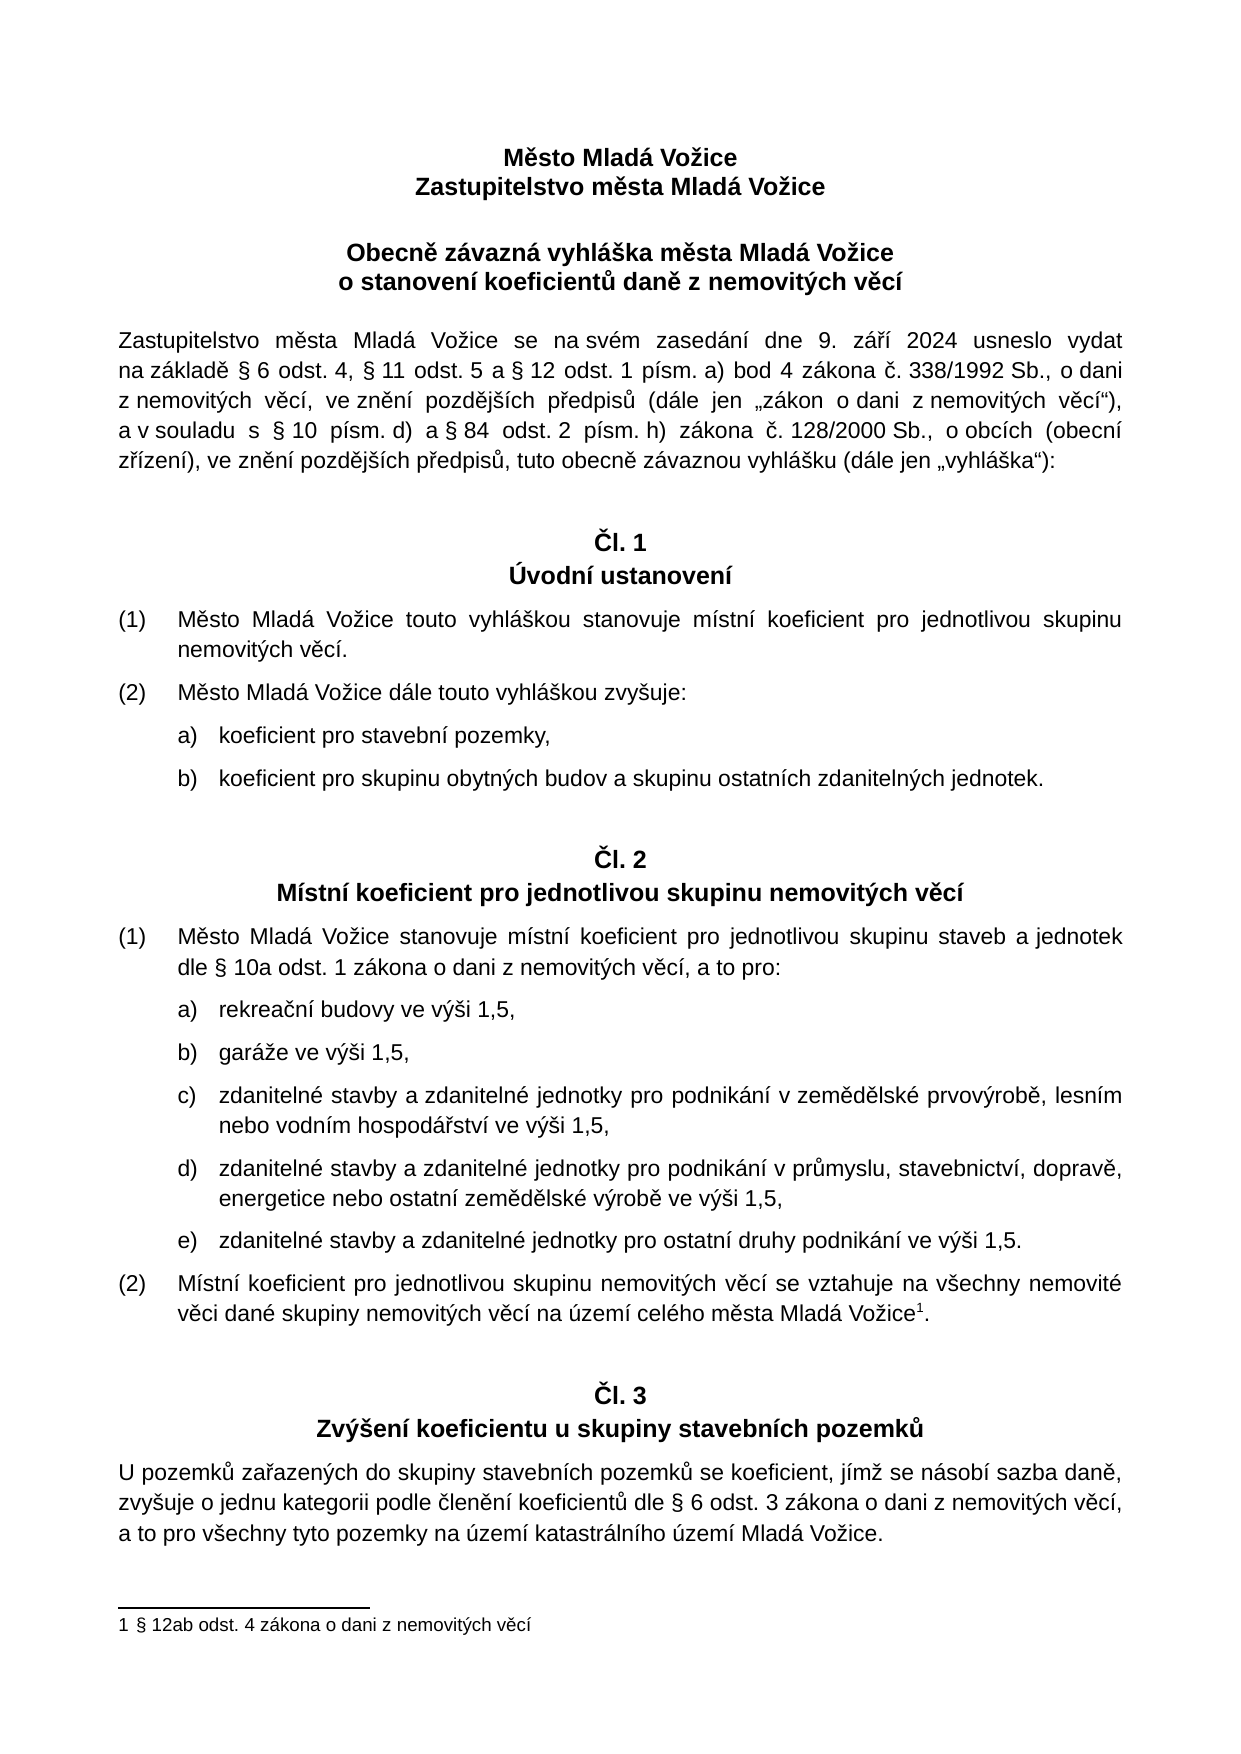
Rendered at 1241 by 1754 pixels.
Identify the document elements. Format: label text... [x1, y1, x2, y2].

list zdanitelné stavby a zdanitelné jednotky pro podnikání v zemědělské prvovýrobě, lesním nebo vodním hospodářství ve výši 1,5, [177, 1082, 1122, 1138]
list Město Mladá Vožice dále touto vyhláškou zvyšuje: [118, 679, 1122, 706]
subtitle Čl. 3 Zvýšení koeficientu u skupiny stavebních pozemků [118, 1381, 1122, 1442]
list garáže ve výši 1,5, [177, 1039, 1122, 1065]
list zdanitelné stavby a zdanitelné jednotky pro ostatní druhy podnikání ve výši 1,5. [177, 1227, 1122, 1254]
list § 12ab odst. 4 zákona o dani z nemovitých věcí [118, 1614, 1122, 1635]
list rekreační budovy ve výši 1,5, [177, 996, 1122, 1023]
list Město Mladá Vožice touto vyhláškou stanovuje místní koeficient pro jednotlivou skupinu nemovitých věcí. [118, 606, 1122, 663]
list Místní koeficient pro jednotlivou skupinu nemovitých věcí se vztahuje na všechny nemovité věci dané skupiny nemovitých věcí na území celého města Mladá Vožice. [118, 1270, 1122, 1327]
subtitle Obecně závazná vyhláška města Mladá Vožice o stanovení koeficientů daně z nemovitých věcí [118, 238, 1122, 295]
subtitle Čl. 1 Úvodní ustanovení [118, 528, 1122, 589]
subtitle Čl. 2 Místní koeficient pro jednotlivou skupinu nemovitých věcí [118, 845, 1122, 907]
text Zastupitelstvo města Mladá Vožice se na svém zasedání dne 9. září 2024 usneslo vydat na základě § 6 odst. 4, § 11 odst. 5 a § 12 odst. 1 písm. a) bod 4 zákona č. 338/1992 Sb., o dani z nemovitých věcí, ve znění pozdějších předpisů (dále jen „zákon o dani z nemovitých věcí“), a v souladu s § 10 písm. d) a § 84 odst. 2 písm. h) zákona č. 128/2000 Sb., o obcích (obecní zřízení), ve znění pozdějších předpisů, tuto obecně závaznou vyhlášku (dále jen „vyhláška“): [118, 327, 1122, 474]
list Město Mladá Vožice stanovuje místní koeficient pro jednotlivou skupinu staveb a jednotek dle § 10a odst. 1 zákona o dani z nemovitých věcí, a to pro: [118, 923, 1122, 980]
list zdanitelné stavby a zdanitelné jednotky pro podnikání v průmyslu, stavebnictví, dopravě, energetice nebo ostatní zemědělské výrobě ve výši 1,5, [177, 1154, 1122, 1211]
text U pozemků zařazených do skupiny stavebních pozemků se koeficient, jímž se násobí sazba daně, zvyšuje o jednu kategorii podle členění koeficientů dle § 6 odst. 3 zákona o dani z nemovitých věcí, a to pro všechny tyto pozemky na území katastrálního území Mladá Vožice. [118, 1459, 1122, 1546]
list koeficient pro skupinu obytných budov a skupinu ostatních zdanitelných jednotek. [177, 764, 1122, 791]
list koeficient pro stavební pozemky, [177, 722, 1122, 748]
title Město Mladá Vožice Zastupitelstvo města Mladá Vožice [118, 143, 1122, 201]
